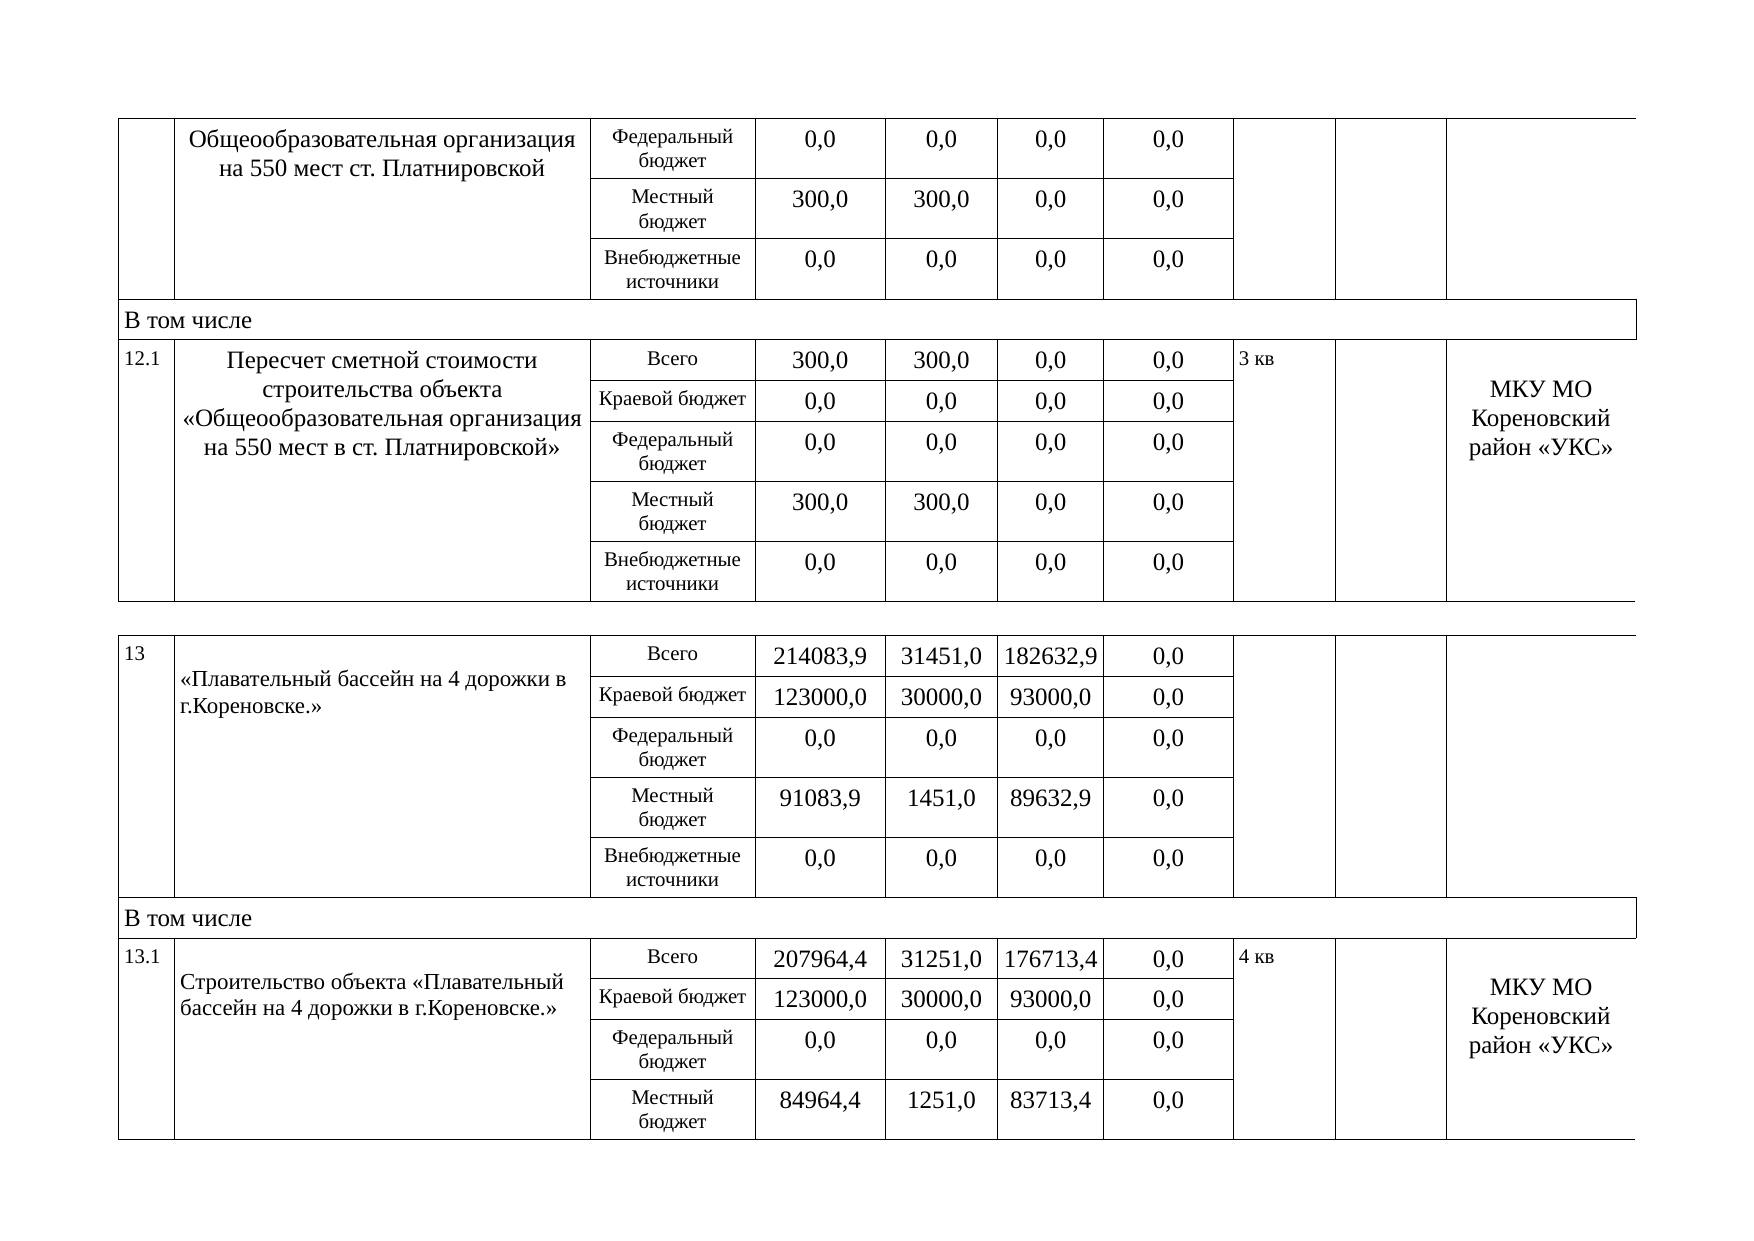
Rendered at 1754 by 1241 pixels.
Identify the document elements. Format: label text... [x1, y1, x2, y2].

table_cell МКУ МО Кореновский район «УКС» [1447, 340, 1636, 601]
table_cell В том числе [119, 300, 1636, 339]
table_cell 0,0 [1104, 340, 1233, 380]
table_cell Строительство объекта «Плавательный бассейн на 4 дорожки в г.Кореновске.» [175, 939, 590, 1139]
table_cell В том числе [119, 898, 1636, 937]
table_cell Всего [591, 340, 755, 380]
table_cell 123000,0 [756, 979, 885, 1019]
table_cell 0,0 [756, 718, 885, 777]
table_cell 0,0 [886, 422, 997, 481]
table_cell 0,0 [1104, 542, 1233, 601]
table_cell [1336, 340, 1446, 601]
table_cell 1251,0 [886, 1080, 997, 1139]
table_cell 300,0 [756, 340, 885, 380]
table_cell 93000,0 [998, 979, 1103, 1019]
table_cell 0,0 [1104, 939, 1233, 978]
table_cell 0,0 [756, 542, 885, 601]
table_header «Плавательный бассейн на 4 дорожки в г.Кореновске.» [175, 636, 590, 897]
table_cell 0,0 [998, 718, 1103, 777]
table_cell 0,0 [998, 239, 1103, 298]
table_cell Краевой бюджет [591, 381, 755, 421]
table_cell Федеральный бюджет [591, 422, 755, 481]
table_cell 0,0 [756, 1020, 885, 1079]
table_cell 0,0 [1104, 381, 1233, 421]
table_cell 0,0 [1104, 179, 1233, 238]
table_cell Федеральный бюджет [591, 1020, 755, 1079]
table_cell 0,0 [998, 179, 1103, 238]
table_cell МКУ МО Кореновский район «УКС» [1447, 939, 1636, 1139]
table_cell 13.1 [119, 939, 174, 1139]
table_cell 89632,9 [998, 778, 1103, 837]
table_header [1336, 636, 1446, 897]
table_cell Местный бюджет [591, 179, 755, 238]
table_header 31451,0 [886, 636, 997, 676]
table_header [1234, 636, 1335, 897]
table_cell 300,0 [756, 179, 885, 238]
table_cell Всего [591, 939, 755, 978]
table_header 13 [119, 636, 174, 897]
table_cell 0,0 [998, 482, 1103, 541]
table_header Всего [591, 636, 755, 676]
table_cell 0,0 [756, 422, 885, 481]
table_cell 0,0 [756, 838, 885, 897]
table_cell 4 кв [1234, 939, 1335, 1139]
table_cell 30000,0 [886, 677, 997, 716]
table_cell 0,0 [756, 119, 885, 178]
table_cell 0,0 [756, 381, 885, 421]
table_cell 0,0 [886, 119, 997, 178]
table_header [1447, 636, 1636, 897]
table_cell 300,0 [886, 340, 997, 380]
table_cell 176713,4 [998, 939, 1103, 978]
table_cell 0,0 [1104, 677, 1233, 716]
table_cell 0,0 [1104, 482, 1233, 541]
table_cell Федеральный бюджет [591, 119, 755, 178]
table_cell 300,0 [886, 179, 997, 238]
table_cell 123000,0 [756, 677, 885, 716]
table_cell 0,0 [1104, 239, 1233, 298]
table_header 214083,9 [756, 636, 885, 676]
table_cell 0,0 [998, 119, 1103, 178]
table_cell 0,0 [1104, 778, 1233, 837]
table_cell 0,0 [998, 542, 1103, 601]
table_cell 3 кв [1234, 340, 1335, 601]
table_cell 0,0 [886, 381, 997, 421]
table_cell Местный бюджет [591, 482, 755, 541]
table_cell 0,0 [998, 422, 1103, 481]
table_cell 0,0 [1104, 422, 1233, 481]
table_cell 0,0 [1104, 119, 1233, 178]
table_header 182632,9 [998, 636, 1103, 676]
table_cell Федеральный бюджет [591, 718, 755, 777]
table_cell 0,0 [756, 239, 885, 298]
table_cell 0,0 [1104, 979, 1233, 1019]
table_cell Внебюджетные источники [591, 239, 755, 298]
table_cell 31251,0 [886, 939, 997, 978]
table_cell Пересчет сметной стоимости строительства объекта «Общеообразовательная организация на 550 мест в ст. Платнировской» [175, 340, 590, 601]
table_cell Краевой бюджет [591, 677, 755, 716]
table_cell 207964,4 [756, 939, 885, 978]
table_cell 93000,0 [998, 677, 1103, 716]
table_cell Местный бюджет [591, 778, 755, 837]
table_cell 0,0 [1104, 718, 1233, 777]
table_cell 0,0 [886, 1020, 997, 1079]
table_cell 300,0 [886, 482, 997, 541]
table_cell Внебюджетные источники [591, 542, 755, 601]
table_cell 12.1 [119, 340, 174, 601]
table_cell 84964,4 [756, 1080, 885, 1139]
table_cell Внебюджетные источники [591, 838, 755, 897]
table_cell 0,0 [1104, 1080, 1233, 1139]
table_cell 0,0 [998, 340, 1103, 380]
table_cell 91083,9 [756, 778, 885, 837]
table_cell 0,0 [998, 838, 1103, 897]
table_cell 0,0 [1104, 838, 1233, 897]
table_cell [1336, 939, 1446, 1139]
table_cell Местный бюджет [591, 1080, 755, 1139]
table_cell Краевой бюджет [591, 979, 755, 1019]
table_header 0,0 [1104, 636, 1233, 676]
table_cell 0,0 [886, 542, 997, 601]
table_cell 30000,0 [886, 979, 997, 1019]
table_cell 0,0 [998, 381, 1103, 421]
table_cell 0,0 [886, 718, 997, 777]
table_cell 0,0 [886, 239, 997, 298]
table_cell 0,0 [886, 838, 997, 897]
table_cell 300,0 [756, 482, 885, 541]
table_cell 0,0 [998, 1020, 1103, 1079]
table_cell 1451,0 [886, 778, 997, 837]
table_cell 0,0 [1104, 1020, 1233, 1079]
table_cell 83713,4 [998, 1080, 1103, 1139]
